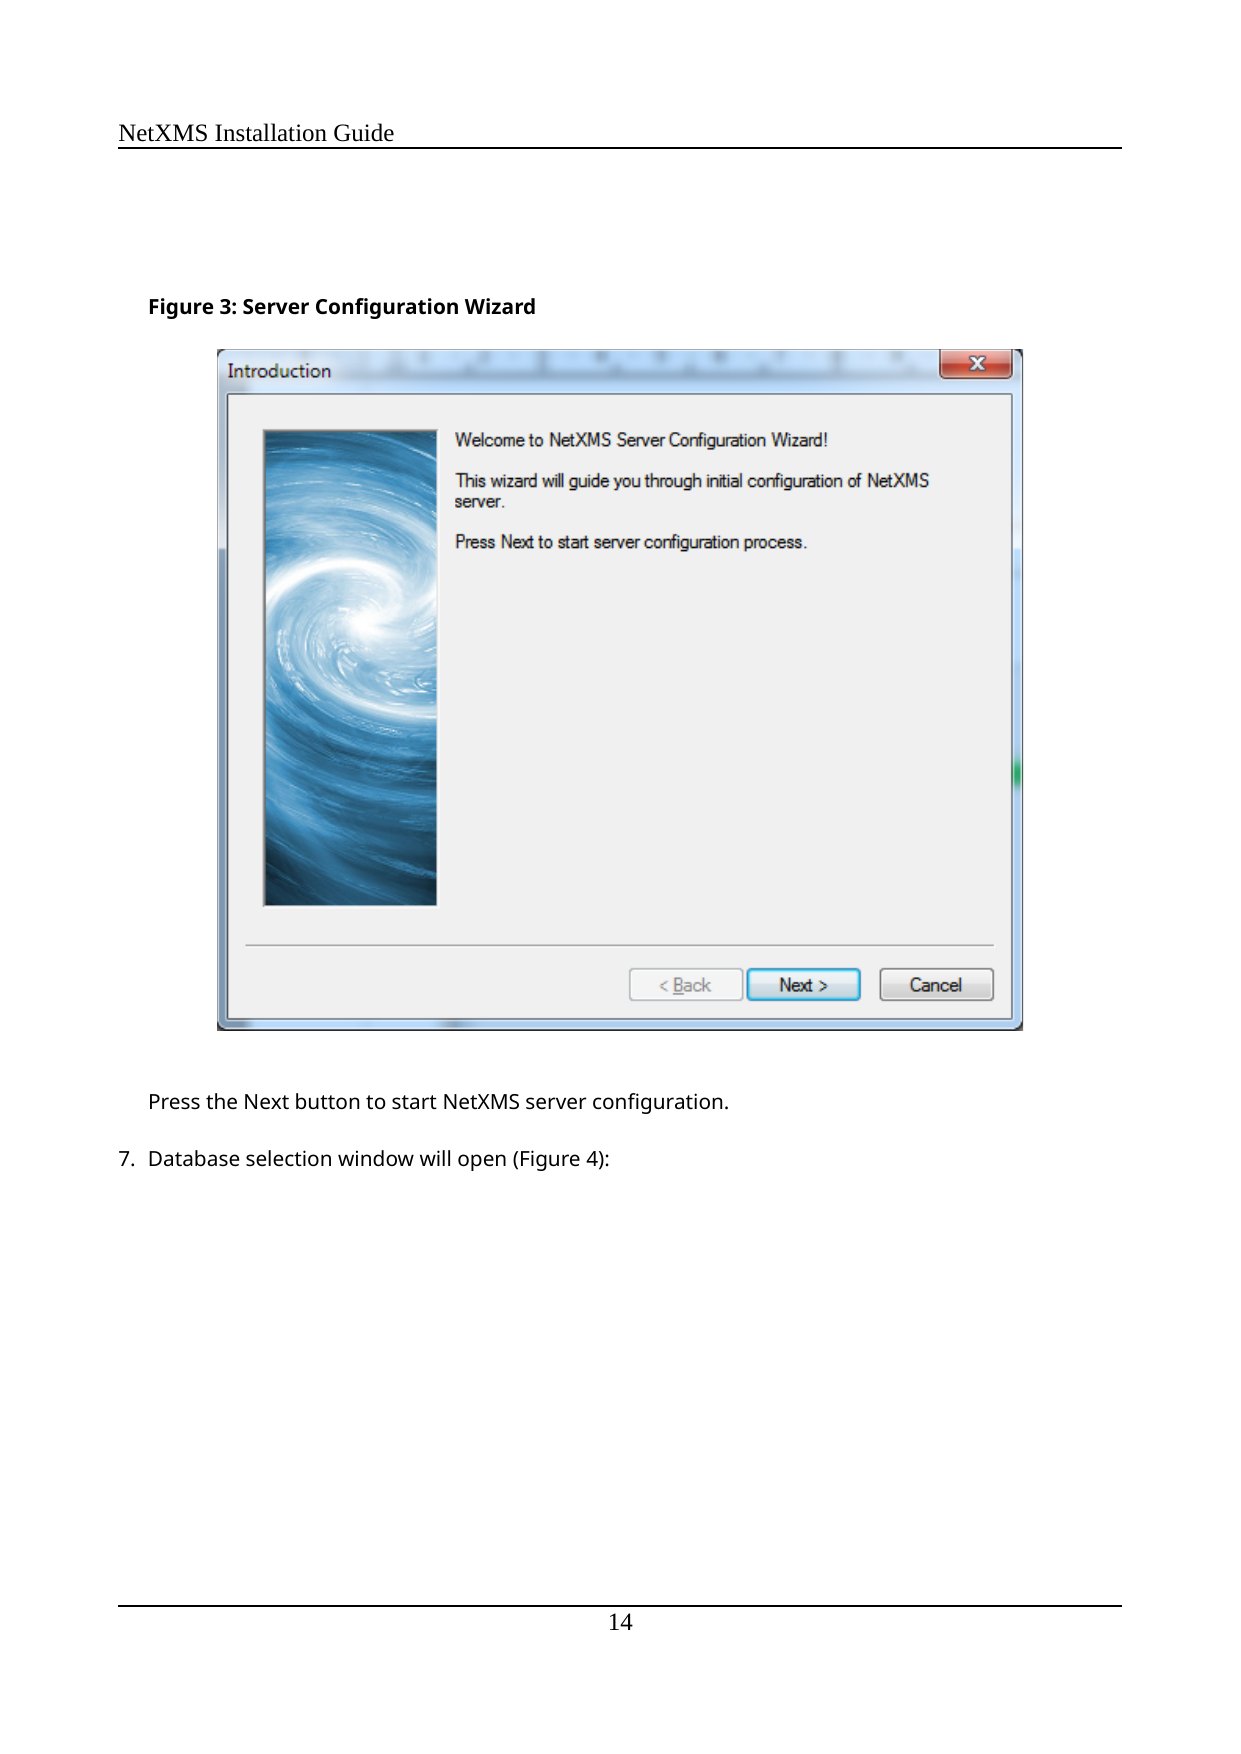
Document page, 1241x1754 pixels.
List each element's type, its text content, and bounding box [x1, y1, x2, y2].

list Database selection window will open (Figure 4): [118, 1144, 1122, 1172]
picture [217, 349, 1024, 1031]
text Press the Next button to start NetXMS server configuration. [148, 1087, 1122, 1116]
text Figure 3: Server Configuration Wizard [148, 292, 1122, 321]
